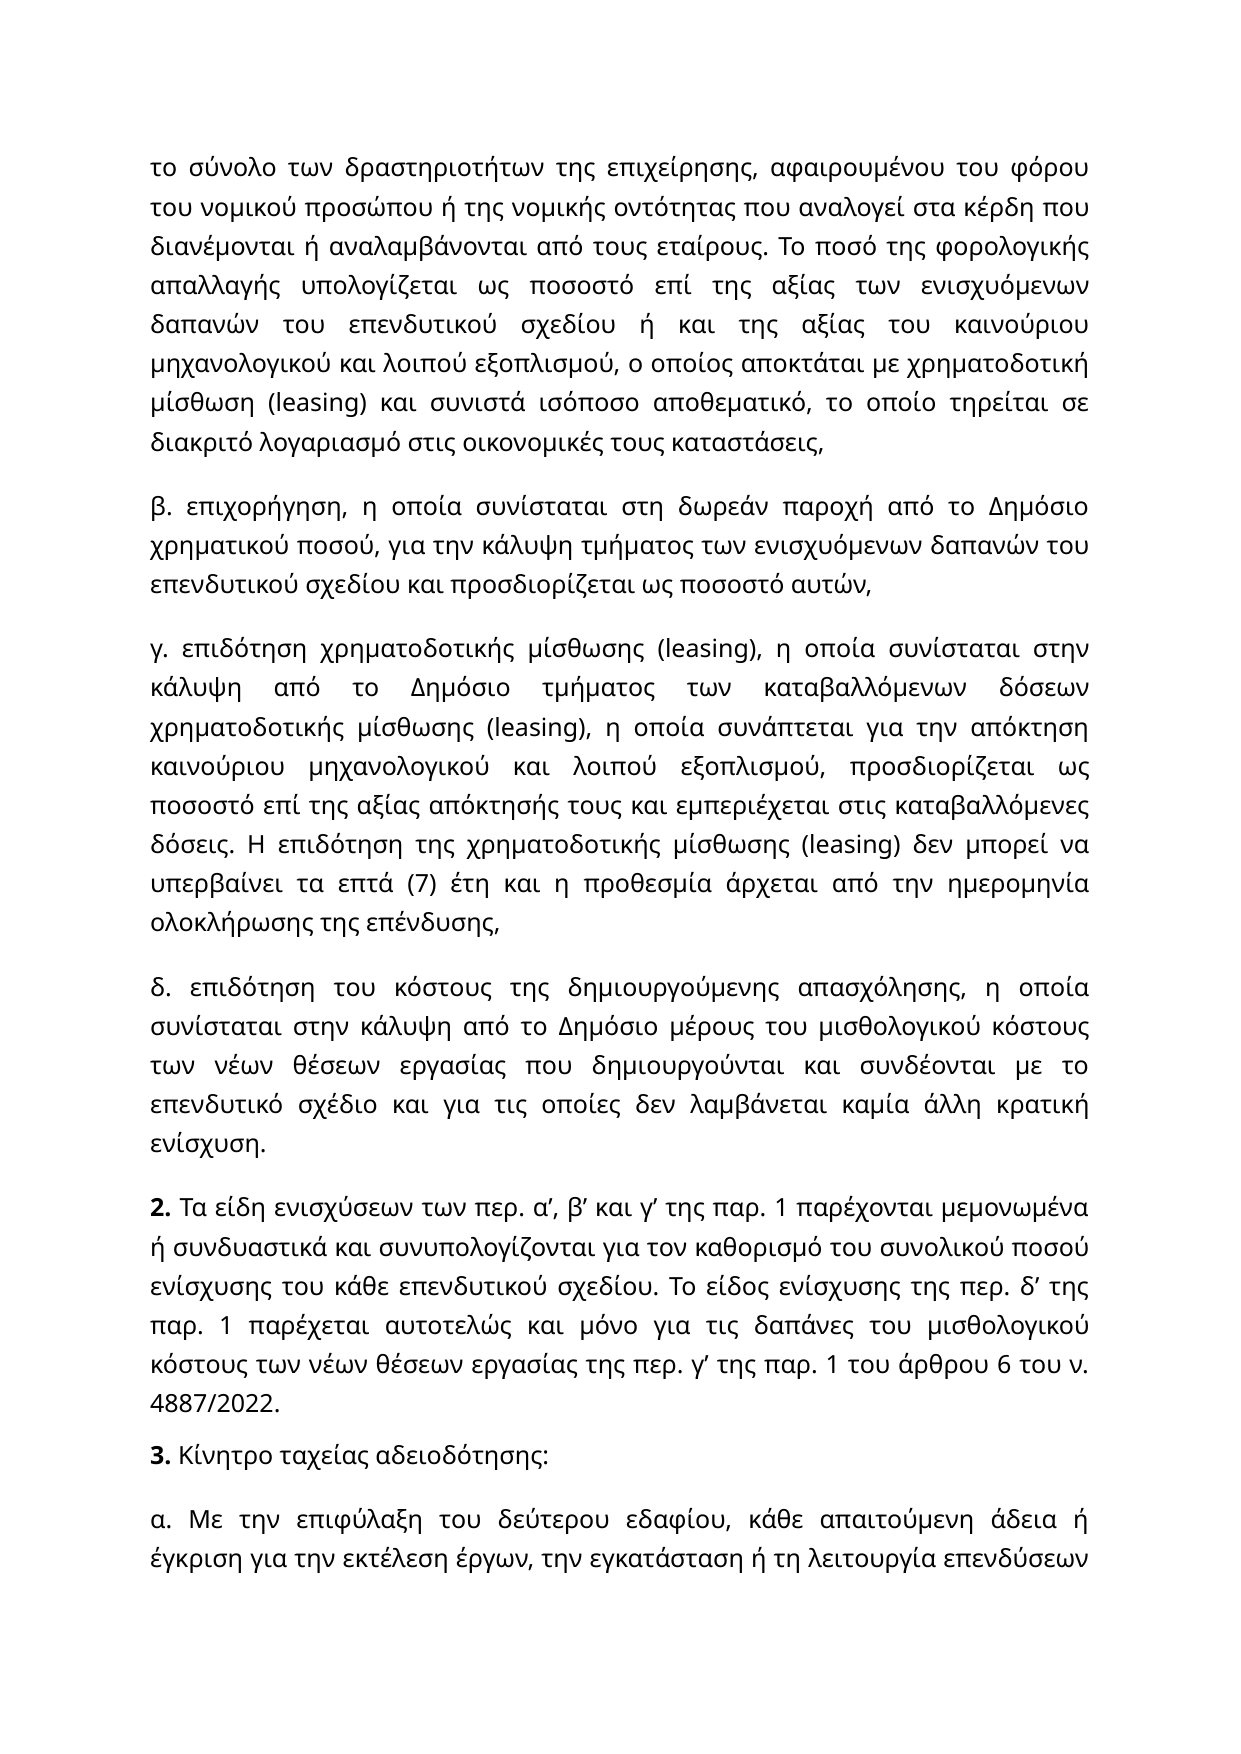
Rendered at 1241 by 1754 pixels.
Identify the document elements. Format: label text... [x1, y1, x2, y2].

text δ. επιδότηση του κόστους της δημιουργούμενης απασχόλησης, η οποία συνίσταται στην κάλυψη από το Δημόσιο μέρους του μισθολογικού κόστους των νέων θέσεων εργασίας που δημιουργούνται και συνδέονται με το επενδυτικό σχέδιο και για τις οποίες δεν λαμβάνεται καμία άλλη κρατική ενίσχυση. [150, 969, 1090, 1160]
text 3. Κίνητρο ταχείας αδειοδότησης: [150, 1437, 1090, 1472]
text β. επιχορήγηση, η οποία συνίσταται στη δωρεάν παροχή από το Δημόσιο χρηματικού ποσού, για την κάλυψη τμήματος των ενισχυόμενων δαπανών του επενδυτικού σχεδίου και προσδιορίζεται ως ποσοστό αυτών, [150, 488, 1090, 601]
text το σύνολο των δραστηριοτήτων της επιχείρησης, αφαιρουμένου του φόρου του νομικού προσώπου ή της νομικής οντότητας που αναλογεί στα κέρδη που διανέμονται ή αναλαμβάνονται από τους εταίρους. Το ποσό της φορολογικής απαλλαγής υπολογίζεται ως ποσοστό επί της αξίας των ενισχυόμενων δαπανών του επενδυτικού σχεδίου ή και της αξίας του καινούριου μηχανολογικού και λοιπού εξοπλισμού, ο οποίος αποκτάται με χρηματοδοτική μίσθωση (leasing) και συνιστά ισόποσο αποθεματικό, το οποίο τηρείται σε διακριτό λογαριασμό στις οικονομικές τους καταστάσεις, [150, 150, 1090, 458]
text 2. Τα είδη ενισχύσεων των περ. α’, β’ και γ’ της παρ. 1 παρέχονται μεμονωμένα ή συνδυαστικά και συνυπολογίζονται για τον καθορισμό του συνολικού ποσού ενίσχυσης του κάθε επενδυτικού σχεδίου. Το είδος ενίσχυσης της περ. δ’ της παρ. 1 παρέχεται αυτοτελώς και μόνο για τις δαπάνες του μισθολογικού κόστους των νέων θέσεων εργασίας της περ. γ’ της παρ. 1 του άρθρου 6 του ν. 4887/2022. [150, 1190, 1090, 1420]
text γ. επιδότηση χρηματοδοτικής μίσθωσης (leasing), η οποία συνίσταται στην κάλυψη από το Δημόσιο τμήματος των καταβαλλόμενων δόσεων χρηματοδοτικής μίσθωσης (leasing), η οποία συνάπτεται για την απόκτηση καινούριου μηχανολογικού και λοιπού εξοπλισμού, προσδιορίζεται ως ποσοστό επί της αξίας απόκτησής τους και εμπεριέχεται στις καταβαλλόμενες δόσεις. Η επιδότηση της χρηματοδοτικής μίσθωσης (leasing) δεν μπορεί να υπερβαίνει τα επτά (7) έτη και η προθεσμία άρχεται από την ημερομηνία ολοκλήρωσης της επένδυσης, [150, 631, 1090, 939]
text α. Με την επιφύλαξη του δεύτερου εδαφίου, κάθε απαιτούμενη άδεια ή έγκριση για την εκτέλεση έργων, την εγκατάσταση ή τη λειτουργία επενδύσεων [150, 1502, 1090, 1575]
